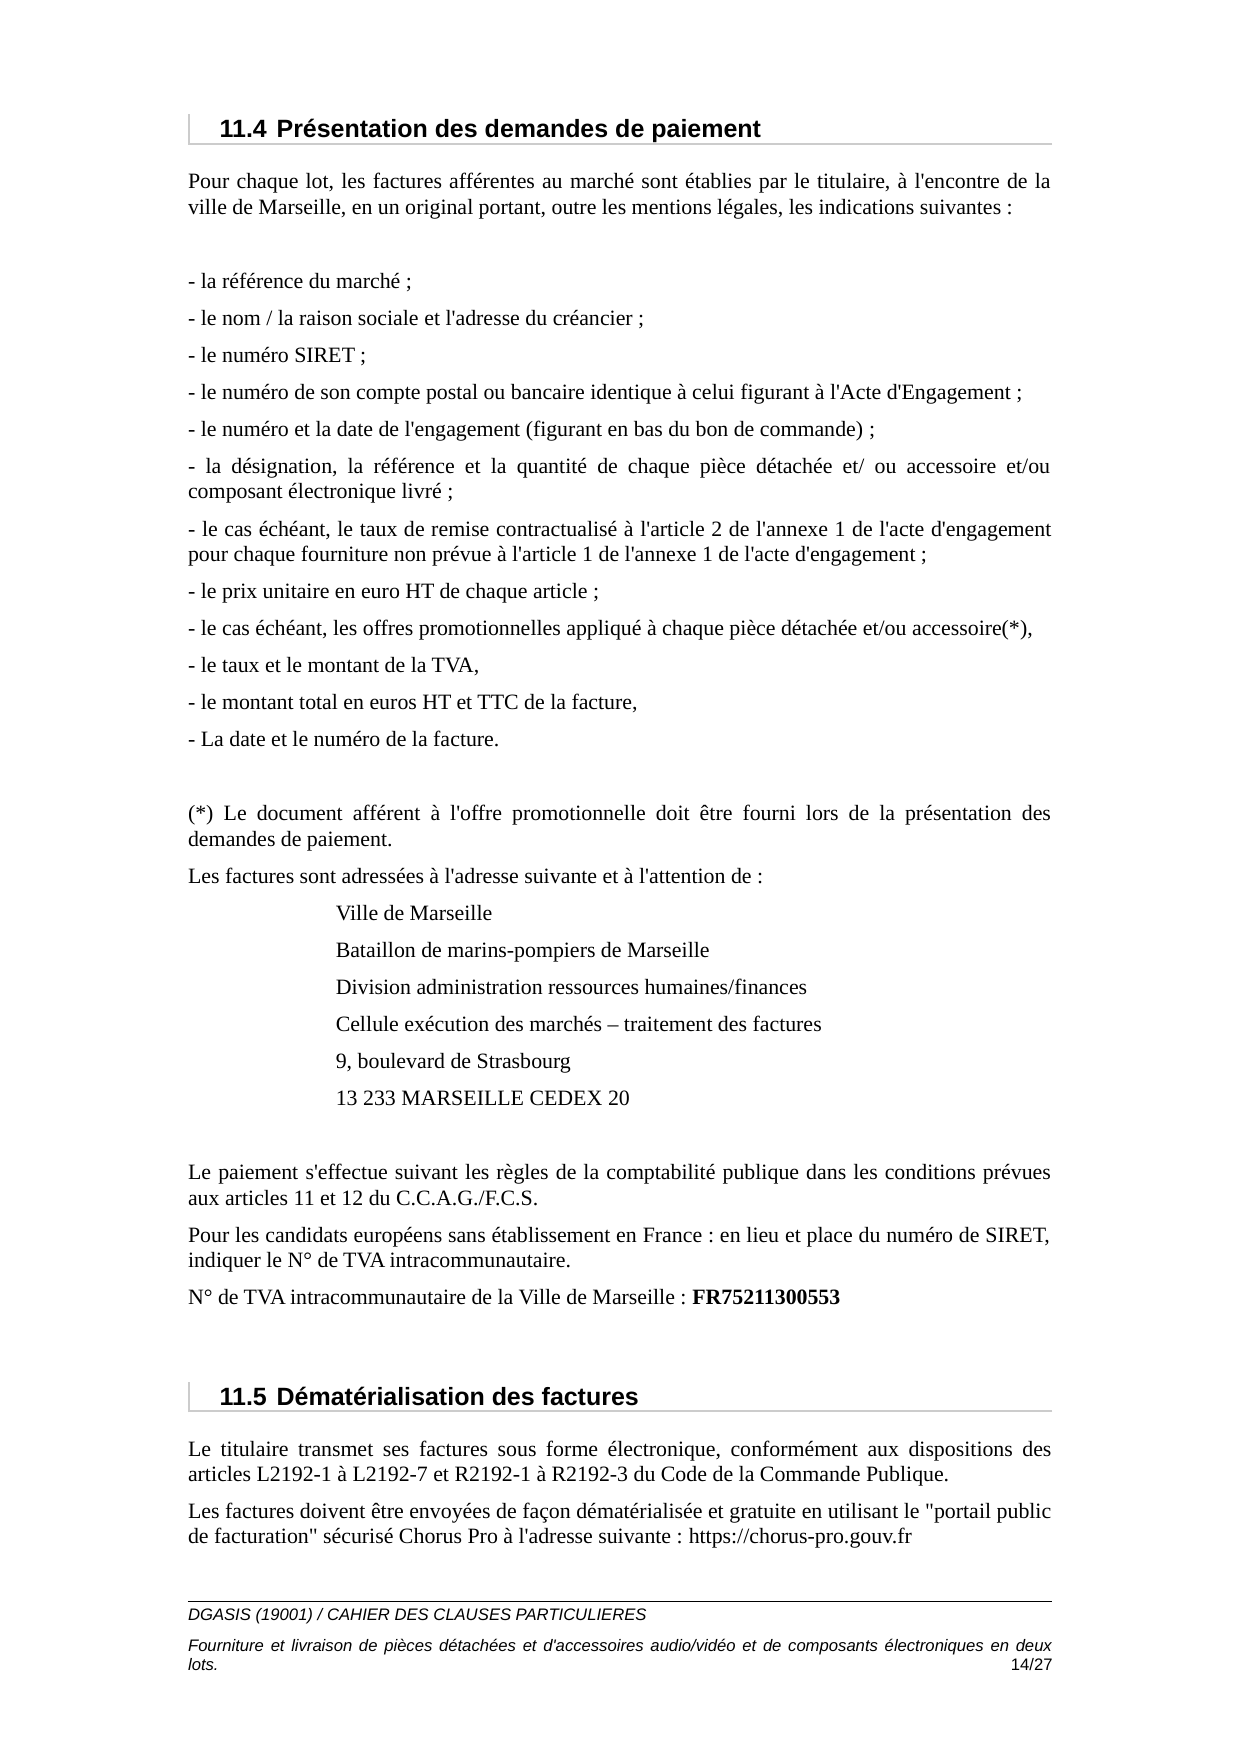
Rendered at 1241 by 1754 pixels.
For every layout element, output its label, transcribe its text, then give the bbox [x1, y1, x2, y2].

text - le prix unitaire en euro HT de chaque article ; [188, 578, 1052, 603]
text - le nom / la raison sociale et l'adresse du créancier ; [188, 305, 1052, 330]
text - le numéro et la date de l'engagement (figurant en bas du bon de commande) ; [188, 416, 1052, 441]
text - le cas échéant, les offres promotionnelles appliqué à chaque pièce détachée et/ou accessoire(*), [188, 615, 1052, 640]
text (*) Le document afférent à l'offre promotionnelle doit être fourni lors de la présentation des demandes de paiement. [188, 800, 1052, 851]
text - La date et le numéro de la facture. [188, 726, 1052, 751]
text Cellule exécution des marchés – traitement des factures [188, 1011, 1052, 1036]
subtitle Présentation des demandes de paiement [190, 114, 1052, 143]
text Pour les candidats européens sans établissement en France : en lieu et place du numéro de SIRET, indiquer le N° de TVA intracommunautaire. [188, 1222, 1052, 1272]
subtitle Dématérialisation des factures [190, 1382, 1052, 1410]
text Les factures sont adressées à l'adresse suivante et à l'attention de : [188, 863, 1052, 888]
text Division administration ressources humaines/finances [188, 974, 1052, 999]
text Bataillon de marins-pompiers de Marseille [188, 937, 1052, 962]
text Les factures doivent être envoyées de façon dématérialisée et gratuite en utilisant le "portail public de facturation" sécurisé Chorus Pro à l'adresse suivante : https://chorus-pro.gouv.fr [188, 1498, 1052, 1549]
text N° de TVA intracommunautaire de la Ville de Marseille : FR75211300553 [188, 1284, 1052, 1309]
text 13 233 MARSEILLE CEDEX 20 [188, 1085, 1052, 1110]
text Le titulaire transmet ses factures sous forme électronique, conformément aux dispositions des articles L2192-1 à L2192-7 et R2192-1 à R2192-3 du Code de la Commande Publique. [188, 1436, 1052, 1486]
text 9, boulevard de Strasbourg [188, 1048, 1052, 1073]
text - la référence du marché ; [188, 268, 1052, 293]
text - le numéro de son compte postal ou bancaire identique à celui figurant à l'Acte d'Engagement ; [188, 379, 1052, 404]
text - le taux et le montant de la TVA, [188, 652, 1052, 677]
text - le numéro SIRET ; [188, 342, 1052, 367]
text Pour chaque lot, les factures afférentes au marché sont établies par le titulaire, à l'encontre de la ville de Marseille, en un original portant, outre les mentions légales, les indications suivantes : [188, 168, 1052, 219]
text - la désignation, la référence et la quantité de chaque pièce détachée et/ ou accessoire et/ou composant électronique livré ; [188, 453, 1052, 504]
text Ville de Marseille [188, 900, 1052, 925]
text Le paiement s'effectue suivant les règles de la comptabilité publique dans les conditions prévues aux articles 11 et 12 du C.C.A.G./F.C.S. [188, 1159, 1052, 1210]
text - le cas échéant, le taux de remise contractualisé à l'article 2 de l'annexe 1 de l'acte d'engagement pour chaque fourniture non prévue à l'article 1 de l'annexe 1 de l'acte d'engagement ; [188, 516, 1052, 566]
text - le montant total en euros HT et TTC de la facture, [188, 689, 1052, 714]
